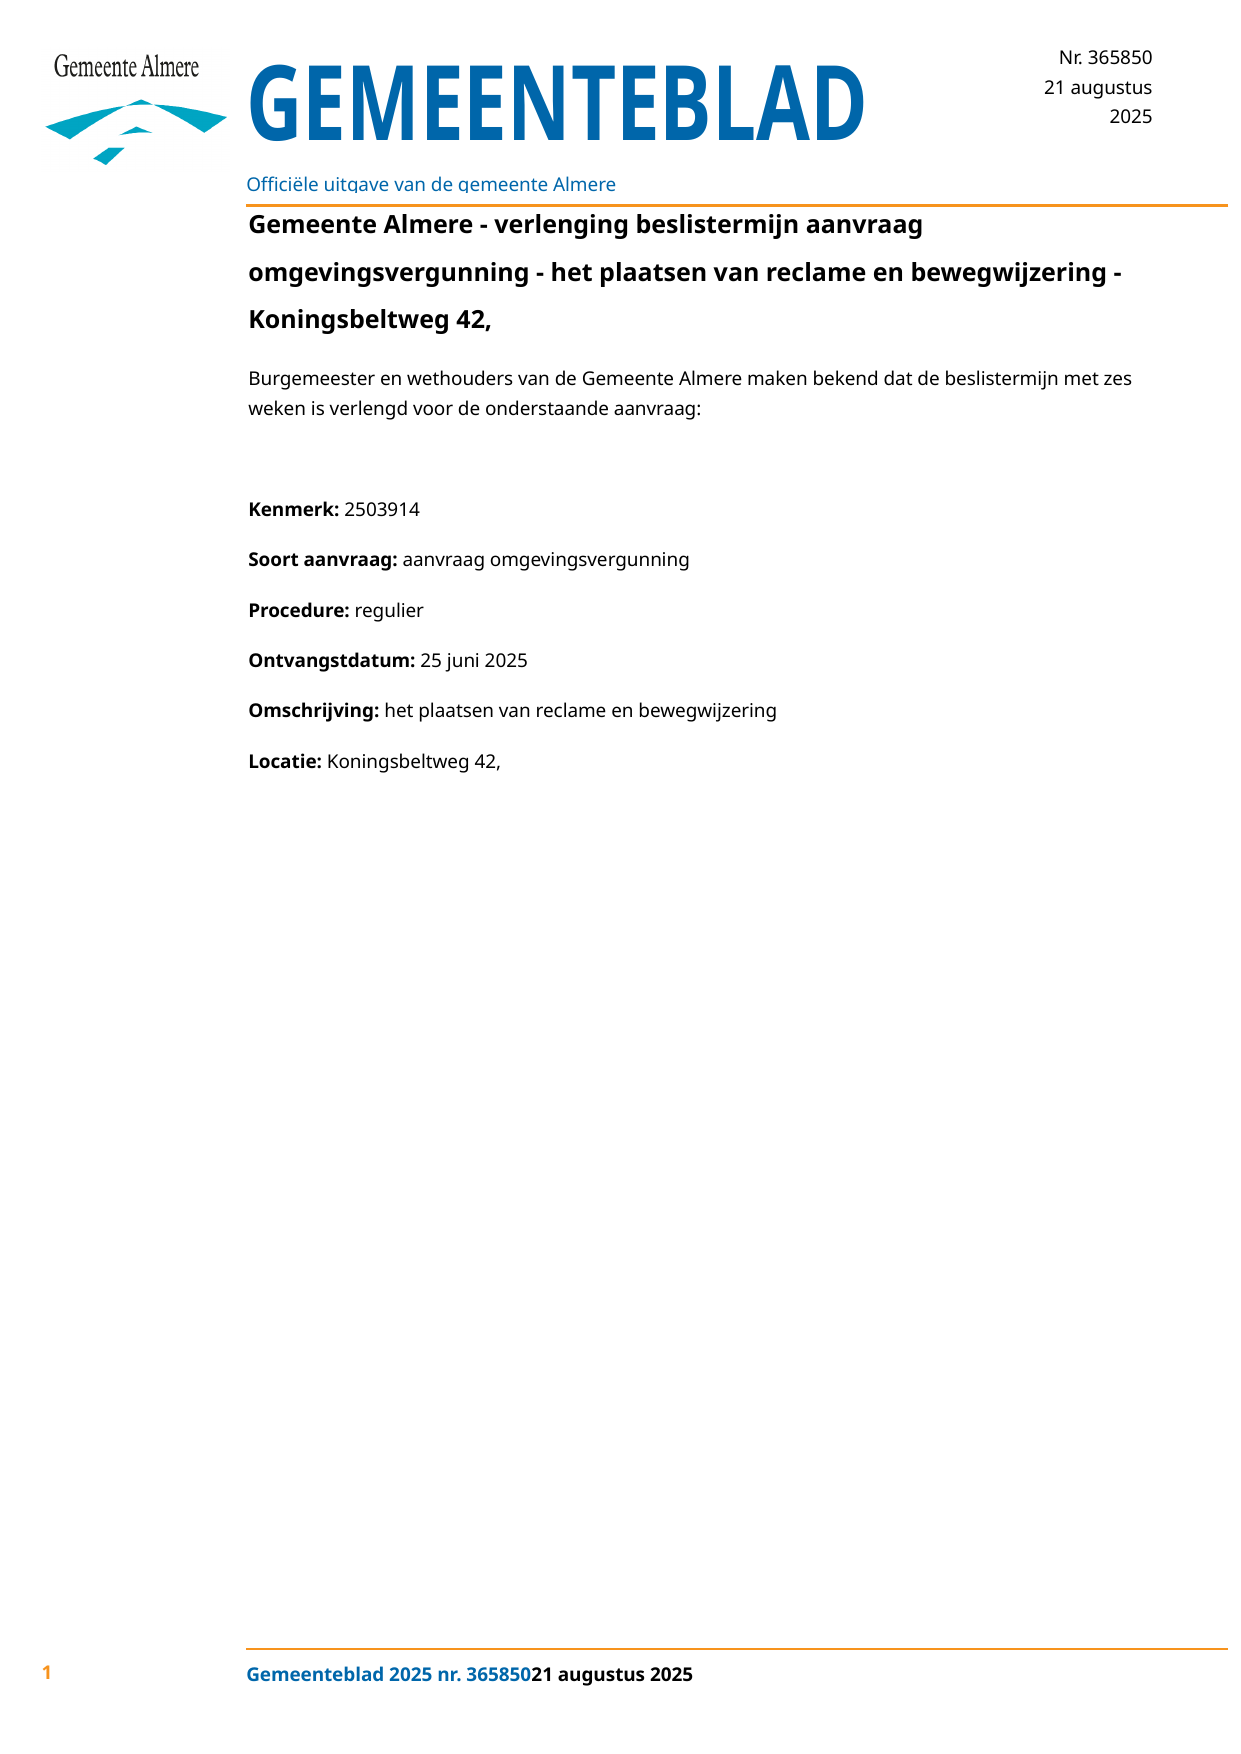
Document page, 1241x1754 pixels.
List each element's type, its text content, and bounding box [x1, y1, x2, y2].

text Ontvangstdatum: 25 juni 2025 [248, 647, 1152, 673]
text Kenmerk: 2503914 [248, 496, 1152, 522]
text Soort aanvraag: aanvraag omgevingsvergunning [248, 546, 1152, 572]
picture [41, 47, 231, 172]
text Procedure: regulier [248, 597, 1152, 622]
text Locatie: Koningsbeltweg 42, [248, 748, 1152, 774]
text Omschrijving: het plaatsen van reclame en bewegwijzering [248, 698, 1152, 723]
text Burgemeester en wethouders van de Gemeente Almere maken bekend dat de beslistermijn met zes weken is verlengd voor de onderstaande aanvraag: [248, 366, 1152, 421]
text Gemeente Almere - verlenging beslistermijn aanvraag omgevingsvergunning - het plaatsen van reclame en bewegwijzering - Koningsbeltweg 42, [248, 207, 1152, 336]
